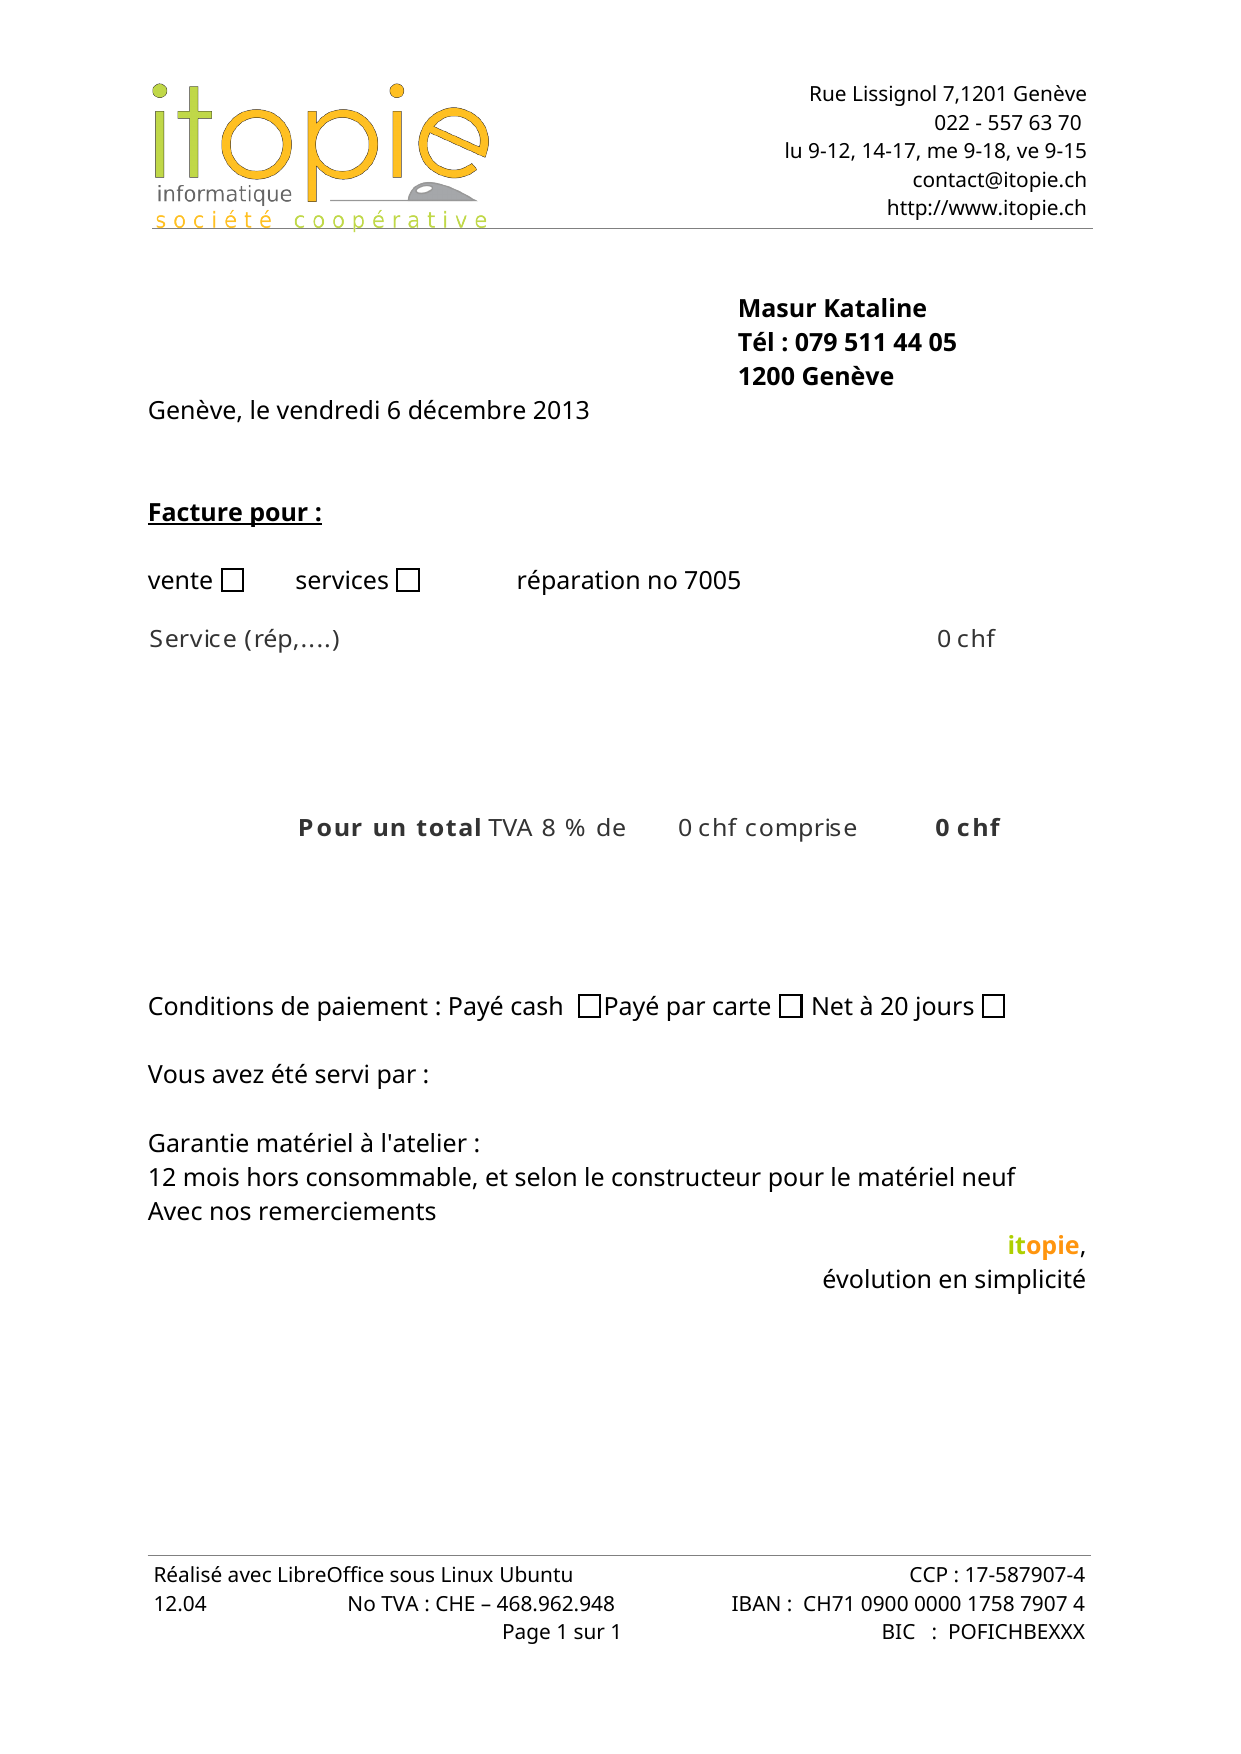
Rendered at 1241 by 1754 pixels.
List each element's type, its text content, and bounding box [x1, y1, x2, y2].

text Genève, le vendredi 6 décembre 2013 [148, 392, 1093, 427]
text Garantie matériel à l'atelier : [148, 1125, 1093, 1159]
text itopie, [148, 1227, 1093, 1262]
text Facture pour : [148, 495, 1093, 529]
text 1200 Genève [148, 358, 1093, 392]
text Conditions de paiement : Payé cash Payé par carte Net à 20 jours [148, 989, 1093, 1023]
text 12 mois hors consommable, et selon le constructeur pour le matériel neuf [148, 1159, 1093, 1193]
text Masur Kataline [148, 290, 1093, 324]
text Vous avez été servi par : [148, 1057, 1093, 1091]
text Avec nos remerciements [148, 1193, 1093, 1227]
text vente services réparation no 7005 [148, 563, 1093, 597]
text Tél : 079 511 44 05 [148, 324, 1093, 358]
text évolution en simplicité [148, 1262, 1093, 1296]
picture [138, 72, 500, 244]
